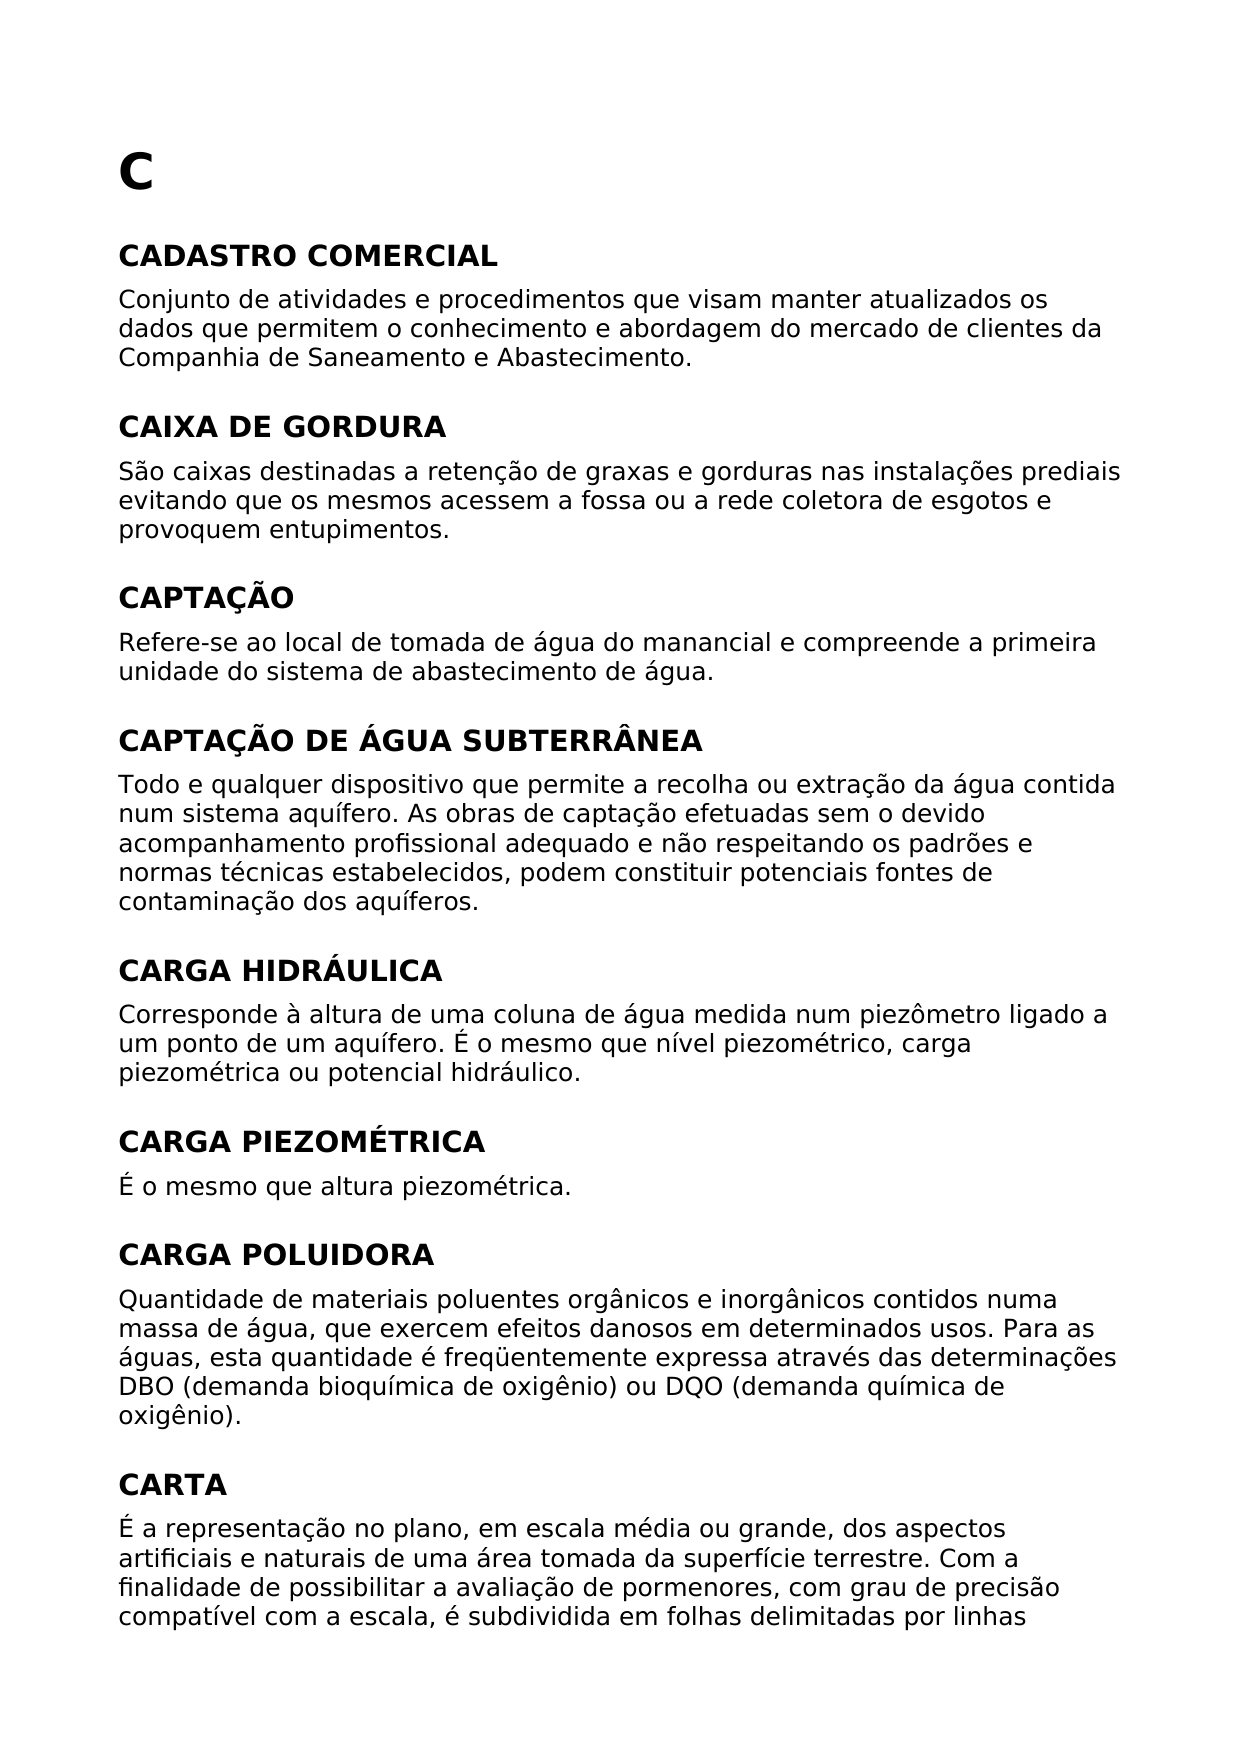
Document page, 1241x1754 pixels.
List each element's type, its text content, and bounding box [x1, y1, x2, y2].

text É o mesmo que altura piezométrica. [118, 1172, 1122, 1201]
text É a representação no plano, em escala média ou grande, dos aspectos artificiais e naturais de uma área tomada da superfície terrestre. Com a finalidade de possibilitar a avaliação de pormenores, com grau de precisão compatível com a escala, é subdividida em folhas delimitadas por linhas [118, 1515, 1122, 1631]
subtitle C [118, 143, 1122, 201]
subtitle CADASTRO COMERCIAL [118, 239, 1122, 273]
subtitle CARGA POLUIDORA [118, 1238, 1122, 1272]
subtitle CARTA [118, 1468, 1122, 1502]
text Corresponde à altura de uma coluna de água medida num piezômetro ligado a um ponto de um aquífero. É o mesmo que nível piezométrico, carga piezométrica ou potencial hidráulico. [118, 1000, 1122, 1088]
text Refere-se ao local de tomada de água do manancial e compreende a primeira unidade do sistema de abastecimento de água. [118, 628, 1122, 687]
subtitle CARGA PIEZOMÉTRICA [118, 1125, 1122, 1159]
subtitle CARGA HIDRÁULICA [118, 954, 1122, 988]
subtitle CAPTAÇÃO DE ÁGUA SUBTERRÂNEA [118, 724, 1122, 758]
text São caixas destinadas a retenção de graxas e gorduras nas instalações prediais evitando que os mesmos acessem a fossa ou a rede coletora de esgotos e provoquem entupimentos. [118, 457, 1122, 544]
text Conjunto de atividades e procedimentos que visam manter atualizados os dados que permitem o conhecimento e abordagem do mercado de clientes da Companhia de Saneamento e Abastecimento. [118, 285, 1122, 373]
subtitle CAIXA DE GORDURA [118, 410, 1122, 444]
text Todo e qualquer dispositivo que permite a recolha ou extração da água contida num sistema aquífero. As obras de captação efetuadas sem o devido acompanhamento profissional adequado e não respeitando os padrões e normas técnicas estabelecidos, podem constituir potenciais fontes de contaminação dos aquíferos. [118, 771, 1122, 916]
subtitle CAPTAÇÃO [118, 582, 1122, 616]
text Quantidade de materiais poluentes orgânicos e inorgânicos contidos numa massa de água, que exercem efeitos danosos em determinados usos. Para as águas, esta quantidade é freqüentemente expressa através das determinações DBO (demanda bioquímica de oxigênio) ou DQO (demanda química de oxigênio). [118, 1285, 1122, 1431]
